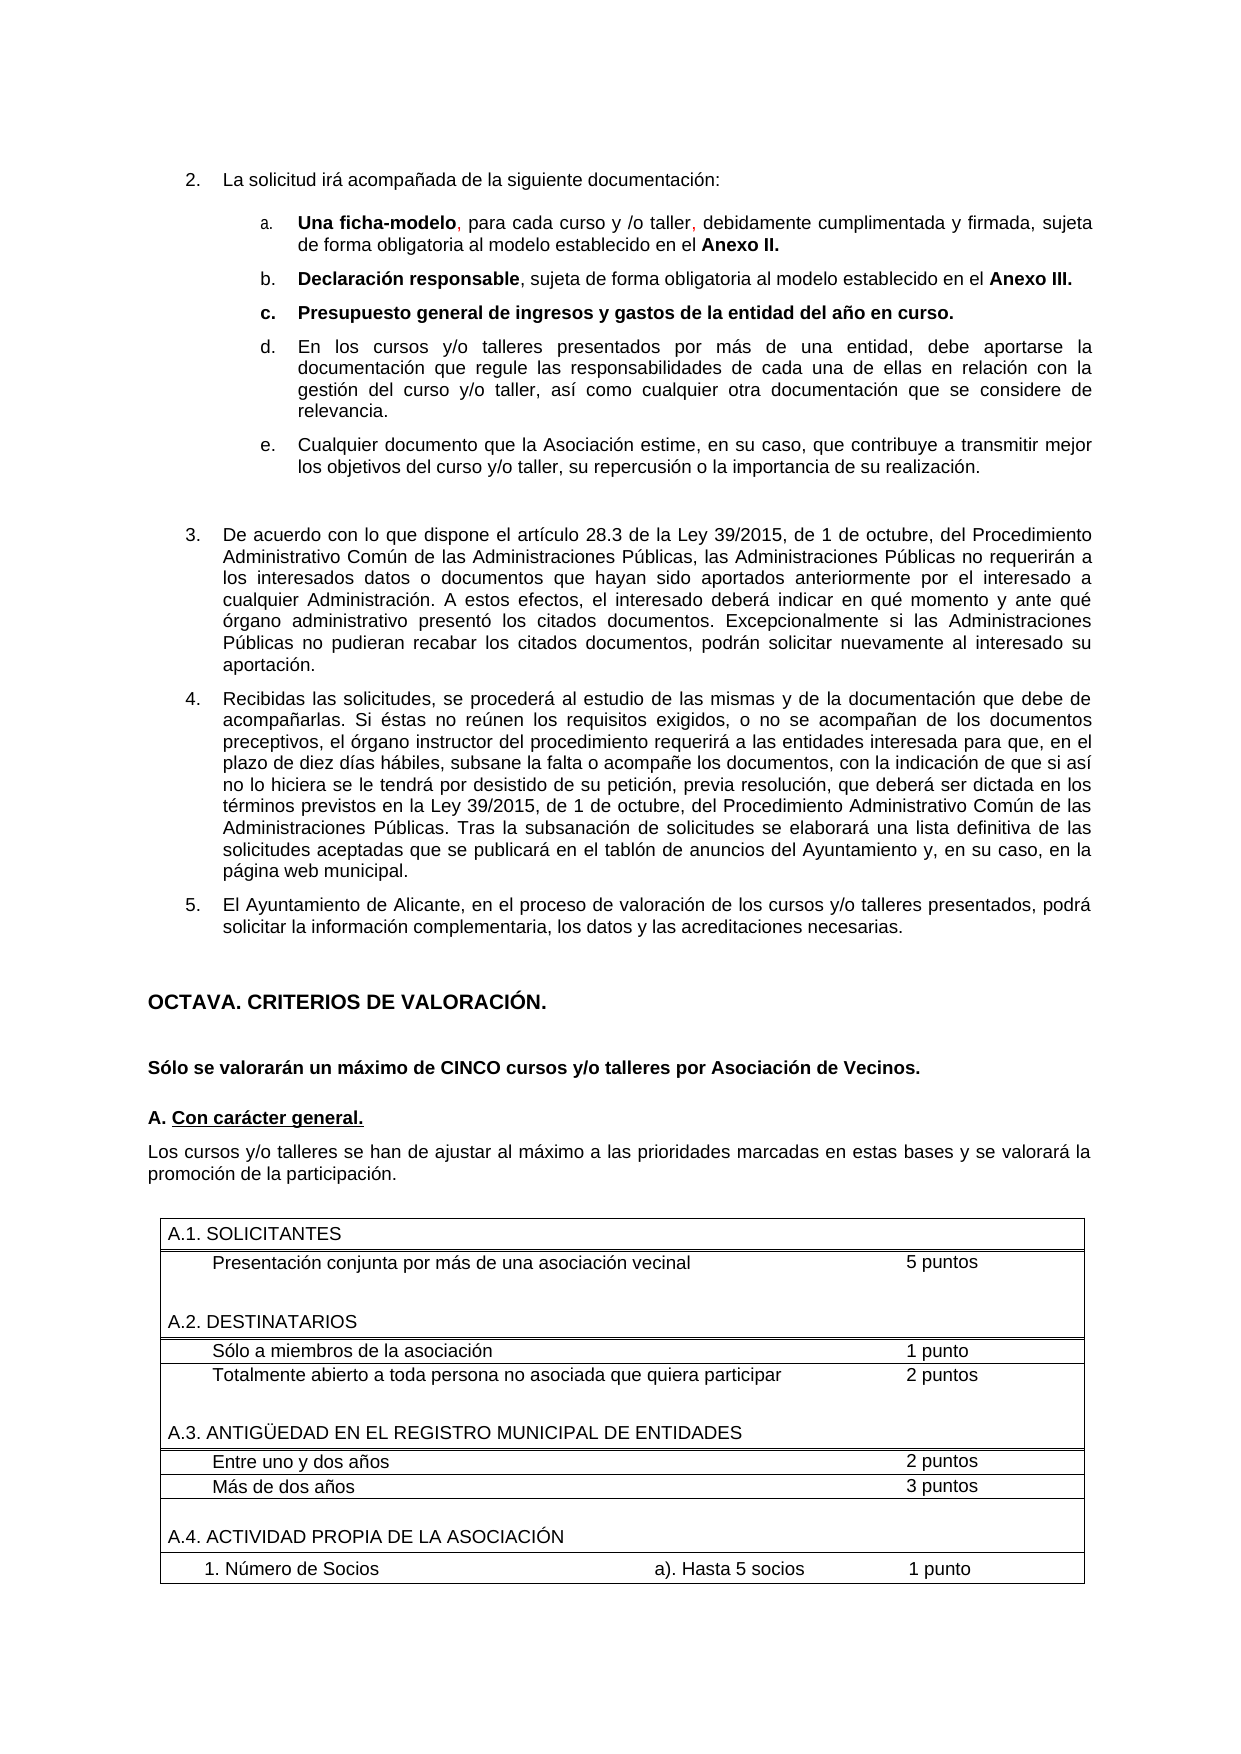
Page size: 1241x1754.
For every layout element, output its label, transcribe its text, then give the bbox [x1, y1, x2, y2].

table_cell Más de dos años [205, 1475, 899, 1498]
table_cell A.3. ANTIGÜEDAD EN EL REGISTRO MUNICIPAL DE ENTIDADES [161, 1417, 1084, 1448]
table_cell 3 puntos [899, 1475, 1084, 1498]
list Declaración responsable, sujeta de forma obligatoria al modelo establecido en el Anexo III. [260, 267, 1092, 289]
table_cell A.2. DESTINATARIOS [161, 1306, 1084, 1337]
table_cell 1. Número de Socios a). Hasta 5 socios 1 punto [161, 1553, 1084, 1583]
list La solicitud irá acompañada de la siguiente documentación: [185, 168, 1092, 190]
list De acuerdo con lo que dispone el artículo 28.3 de la Ley 39/2015, de 1 de octubre, del Procedimiento Administrativo Común de las Administraciones Públicas, las Administraciones Públicas no requerirán a los interesados datos o documentos que hayan sido aportados anteriormente por el interesado a cualquier Administración. A estos efectos, el interesado deberá indicar en qué momento y ante qué órgano administrativo presentó los citados documentos. Excepcionalmente si las Administraciones Públicas no pudieran recabar los citados documentos, podrán solicitar nuevamente al interesado su aportación. [185, 524, 1092, 675]
table_cell [161, 1252, 205, 1274]
list Cualquier documento que la Asociación estime, en su caso, que contribuye a transmitir mejor los objetivos del curso y/o taller, su repercusión o la importancia de su realización. [260, 434, 1092, 477]
table_cell Entre uno y dos años [205, 1451, 899, 1474]
table_cell Sólo a miembros de la asociación [205, 1340, 899, 1363]
table_cell Presentación conjunta por más de una asociación vecinal [205, 1252, 899, 1274]
table_cell [205, 1499, 899, 1521]
table_cell [161, 1275, 1084, 1306]
list Recibidas las solicitudes, se procederá al estudio de las mismas y de la documentación que debe de acompañarlas. Si éstas no reúnen los requisitos exigidos, o no se acompañan de los documentos preceptivos, el órgano instructor del procedimiento requerirá a las entidades interesada para que, en el plazo de diez días hábiles, subsane la falta o acompañe los documentos, con la indicación de que si así no lo hiciera se le tendrá por desistido de su petición, previa resolución, que deberá ser dictada en los términos previstos en la Ley 39/2015, de 1 de octubre, del Procedimiento Administrativo Común de las Administraciones Públicas. Tras la subsanación de solicitudes se elaborará una lista definitiva de las solicitudes aceptadas que se publicará en el tablón de anuncios del Ayuntamiento y, en su caso, en la página web municipal. [185, 687, 1092, 881]
list El Ayuntamiento de Alicante, en el proceso de valoración de los cursos y/o talleres presentados, podrá solicitar la información complementaria, los datos y las acreditaciones necesarias. [185, 894, 1092, 937]
table_cell Totalmente abierto a toda persona no asociada que quiera participar [205, 1364, 899, 1385]
table_cell 2 puntos [899, 1364, 1084, 1385]
list Presupuesto general de ingresos y gastos de la entidad del año en curso. [260, 301, 1092, 323]
table_cell A.4. ACTIVIDAD PROPIA DE LA ASOCIACIÓN [161, 1521, 1084, 1552]
subtitle A. Con carácter general. [148, 1107, 1092, 1128]
table_cell [161, 1499, 205, 1521]
table_cell [161, 1364, 205, 1385]
subtitle OCTAVA. CRITERIOS DE VALORACIÓN. [148, 990, 1092, 1014]
table_cell 1 punto [899, 1340, 1084, 1363]
table_cell [899, 1499, 1084, 1521]
list En los cursos y/o talleres presentados por más de una entidad, debe aportarse la documentación que regule las responsabilidades de cada una de ellas en relación con la gestión del curso y/o taller, así como cualquier otra documentación que se considere de relevancia. [260, 336, 1092, 422]
list Una ficha-modelo, para cada curso y /o taller, debidamente cumplimentada y firmada, sujeta de forma obligatoria al modelo establecido en el Anexo II. [260, 212, 1092, 255]
text Sólo se valorarán un máximo de CINCO cursos y/o talleres por Asociación de Vecinos. [148, 1057, 1092, 1078]
text Los cursos y/o talleres se han de ajustar al máximo a las prioridades marcadas en estas bases y se valorará la promoción de la participación. [148, 1141, 1092, 1184]
table_cell 2 puntos [899, 1451, 1084, 1474]
table_cell 5 puntos [899, 1252, 1084, 1274]
table_cell [161, 1340, 205, 1363]
table_cell [161, 1475, 205, 1498]
table_cell [161, 1385, 1084, 1417]
table_header A.1. SOLICITANTES [161, 1219, 1084, 1249]
table_cell [161, 1451, 205, 1474]
